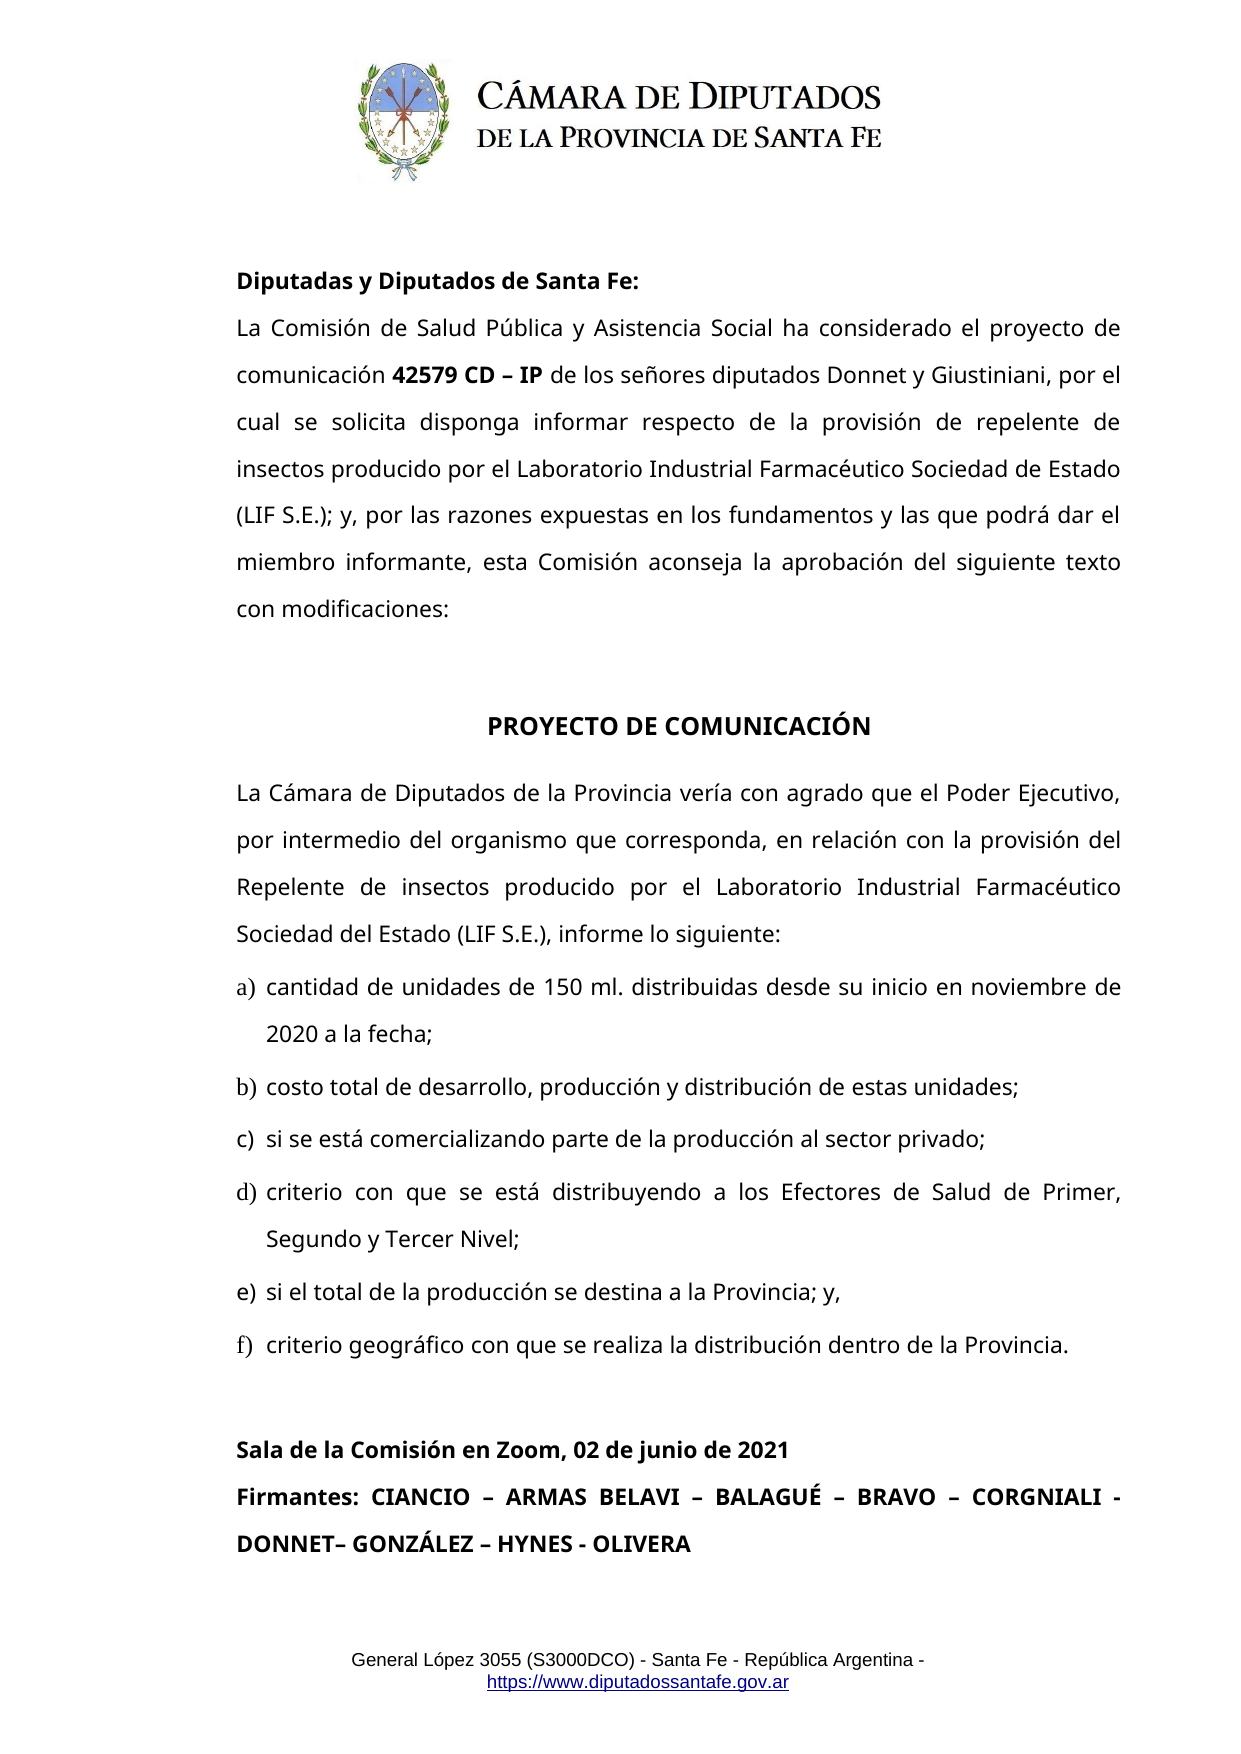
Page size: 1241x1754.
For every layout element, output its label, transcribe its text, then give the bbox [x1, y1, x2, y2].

text Diputadas y Diputados de Santa Fe: [236, 265, 1122, 296]
text PROYECTO DE COMUNICACIÓN [236, 709, 1122, 743]
list criterio con que se está distribuyendo a los Efectores de Salud de Primer, Segundo y Tercer Nivel; [236, 1176, 1122, 1254]
picture [354, 59, 886, 183]
list costo total de desarrollo, producción y distribución de estas unidades; [236, 1070, 1122, 1102]
text La Comisión de Salud Pública y Asistencia Social ha considerado el proyecto de comunicación 42579 CD – IP de los señores diputados Donnet y Giustiniani, por el cual se solicita disponga informar respecto de la provisión de repelente de insectos producido por el Laboratorio Industrial Farmacéutico Sociedad de Estado (LIF S.E.); y, por las razones expuestas en los fundamentos y las que podrá dar el miembro informante, esta Comisión aconseja la aprobación del siguiente texto con modificaciones: [236, 312, 1122, 624]
text Sala de la Comisión en Zoom, 02 de junio de 2021 [236, 1434, 1122, 1465]
text Firmantes: CIANCIO – ARMAS BELAVI – BALAGUÉ – BRAVO – CORGNIALI - DONNET– GONZÁLEZ – HYNES - OLIVERA [236, 1481, 1122, 1559]
list cantidad de unidades de 150 ml. distribuidas desde su inicio en noviembre de 2020 a la fecha; [236, 971, 1122, 1049]
text La Cámara de Diputados de la Provincia vería con agrado que el Poder Ejecutivo, por intermedio del organismo que corresponda, en relación con la provisión del Repelente de insectos producido por el Laboratorio Industrial Farmacéutico Sociedad del Estado (LIF S.E.), informe lo siguiente: [236, 777, 1122, 949]
list si se está comercializando parte de la producción al sector privado; [236, 1123, 1122, 1154]
list si el total de la producción se destina a la Provincia; y, [236, 1276, 1122, 1307]
list criterio geográfico con que se realiza la distribución dentro de la Provincia. [236, 1328, 1122, 1360]
